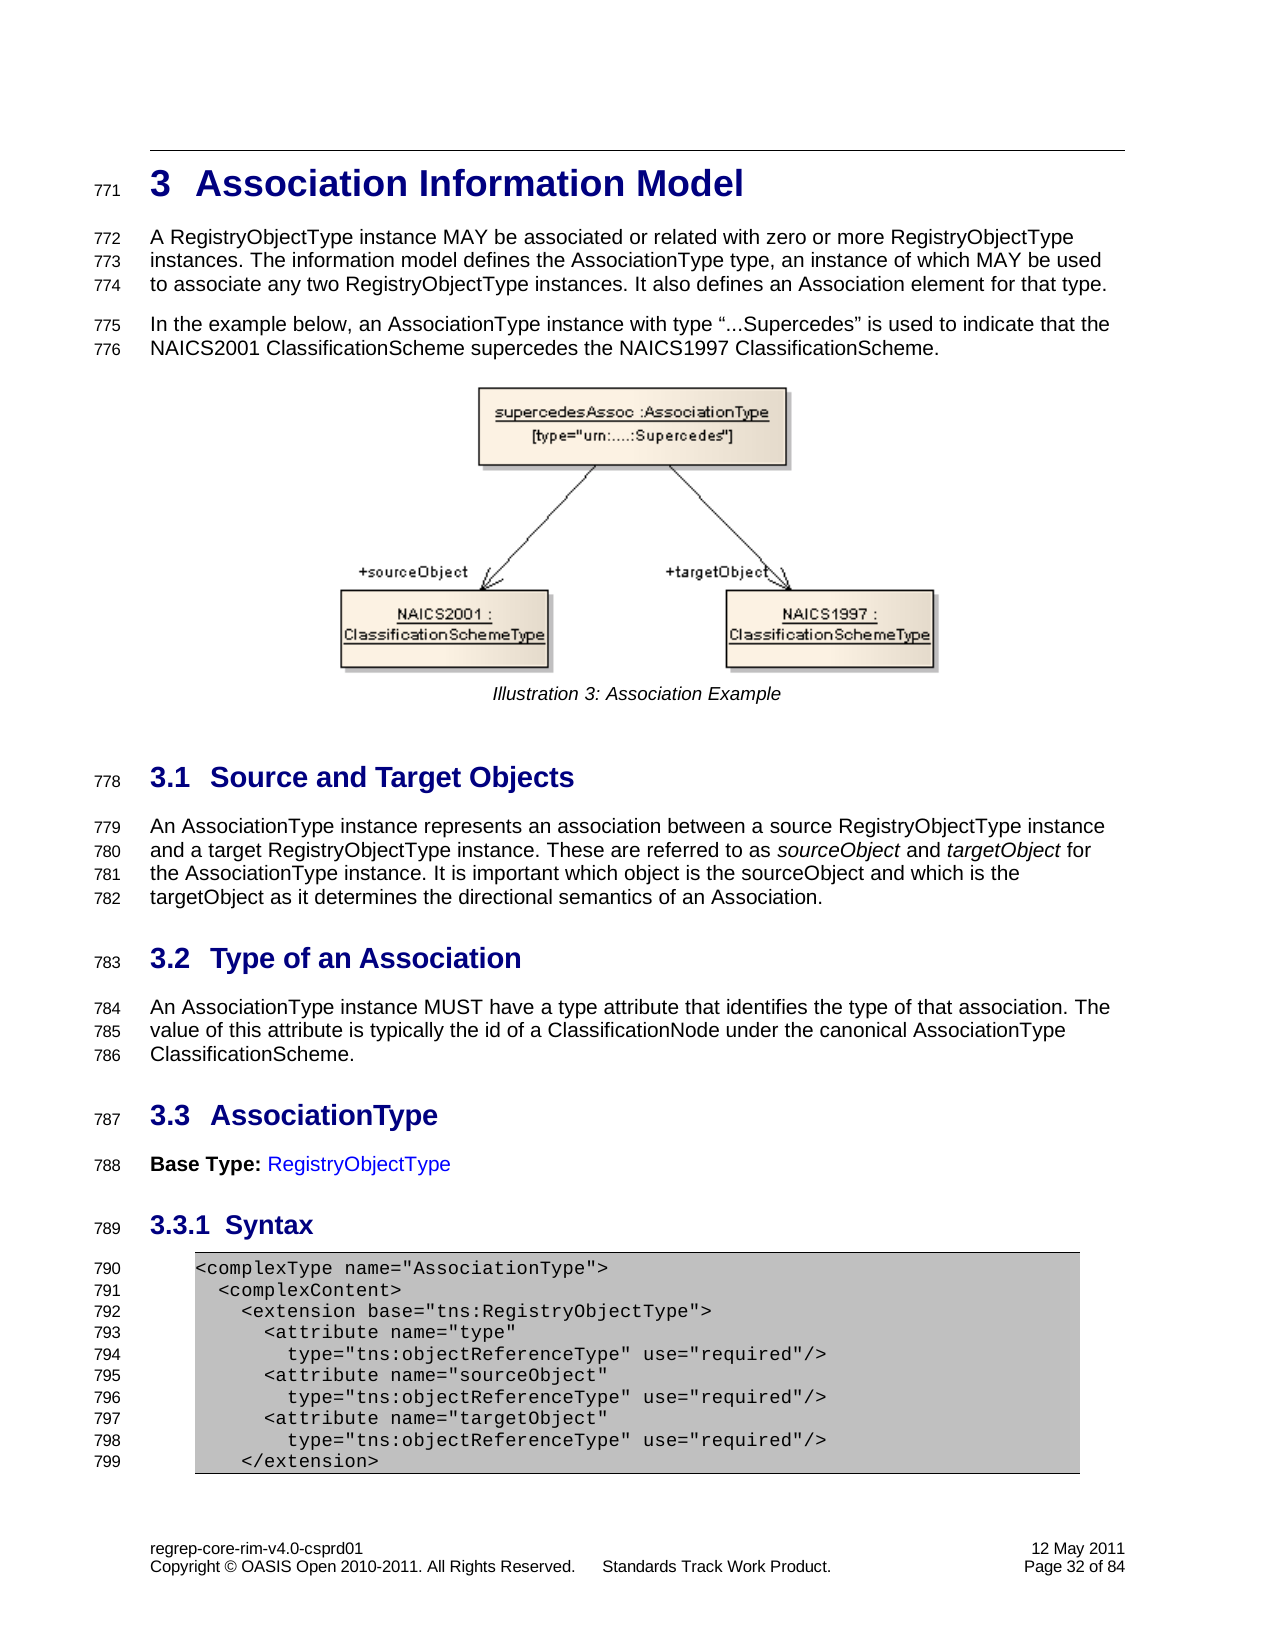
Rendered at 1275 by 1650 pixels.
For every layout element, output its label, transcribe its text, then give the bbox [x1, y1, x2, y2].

subtitle AssociationType [150, 1099, 1125, 1132]
text <complexType name="AssociationType"> [195, 1253, 1080, 1273]
text <attribute name="targetObject" [195, 1402, 1080, 1424]
text Illustration 3: Association Example [326, 684, 949, 704]
text In the example below, an AssociationType instance with type “...Supercedes” is used to indicate that the NAICS2001 ClassificationScheme supercedes the NAICS1997 ClassificationScheme. [150, 313, 1125, 360]
text A RegistryObjectType instance MAY be associated or related with zero or more RegistryObjectType instances. The information model defines the AssociationType type, an instance of which MAY be used to associate any two RegistryObjectType instances. It also defines an Association element for that type. [150, 225, 1125, 296]
text type="tns:objectReferenceType" use="required"/> [195, 1338, 1080, 1359]
subtitle Association Information Model [150, 151, 1125, 204]
text <attribute name="sourceObject" [195, 1359, 1080, 1381]
subtitle Syntax [150, 1209, 1125, 1239]
text </extension> [195, 1445, 1080, 1473]
text <attribute name="type" [195, 1316, 1080, 1338]
text type="tns:objectReferenceType" use="required"/> [195, 1424, 1080, 1445]
text <extension base="tns:RegistryObjectType"> [195, 1295, 1080, 1316]
text <complexContent> [195, 1273, 1080, 1295]
subtitle Type of an Association [150, 942, 1125, 974]
picture [325, 372, 950, 684]
subtitle Source and Target Objects [150, 761, 1125, 794]
text Base Type: RegistryObjectType [150, 1153, 1125, 1176]
text An AssociationType instance MUST have a type attribute that identifies the type of that association. The value of this attribute is typically the id of a ClassificationNode under the canonical AssociationType ClassificationScheme. [150, 995, 1125, 1066]
text An AssociationType instance represents an association between a source RegistryObjectType instance and a target RegistryObjectType instance. These are referred to as sourceObject and targetObject for the AssociationType instance. It is important which object is the sourceObject and which is the targetObject as it determines the directional semantics of an Association. [150, 814, 1125, 909]
text type="tns:objectReferenceType" use="required"/> [195, 1381, 1080, 1402]
